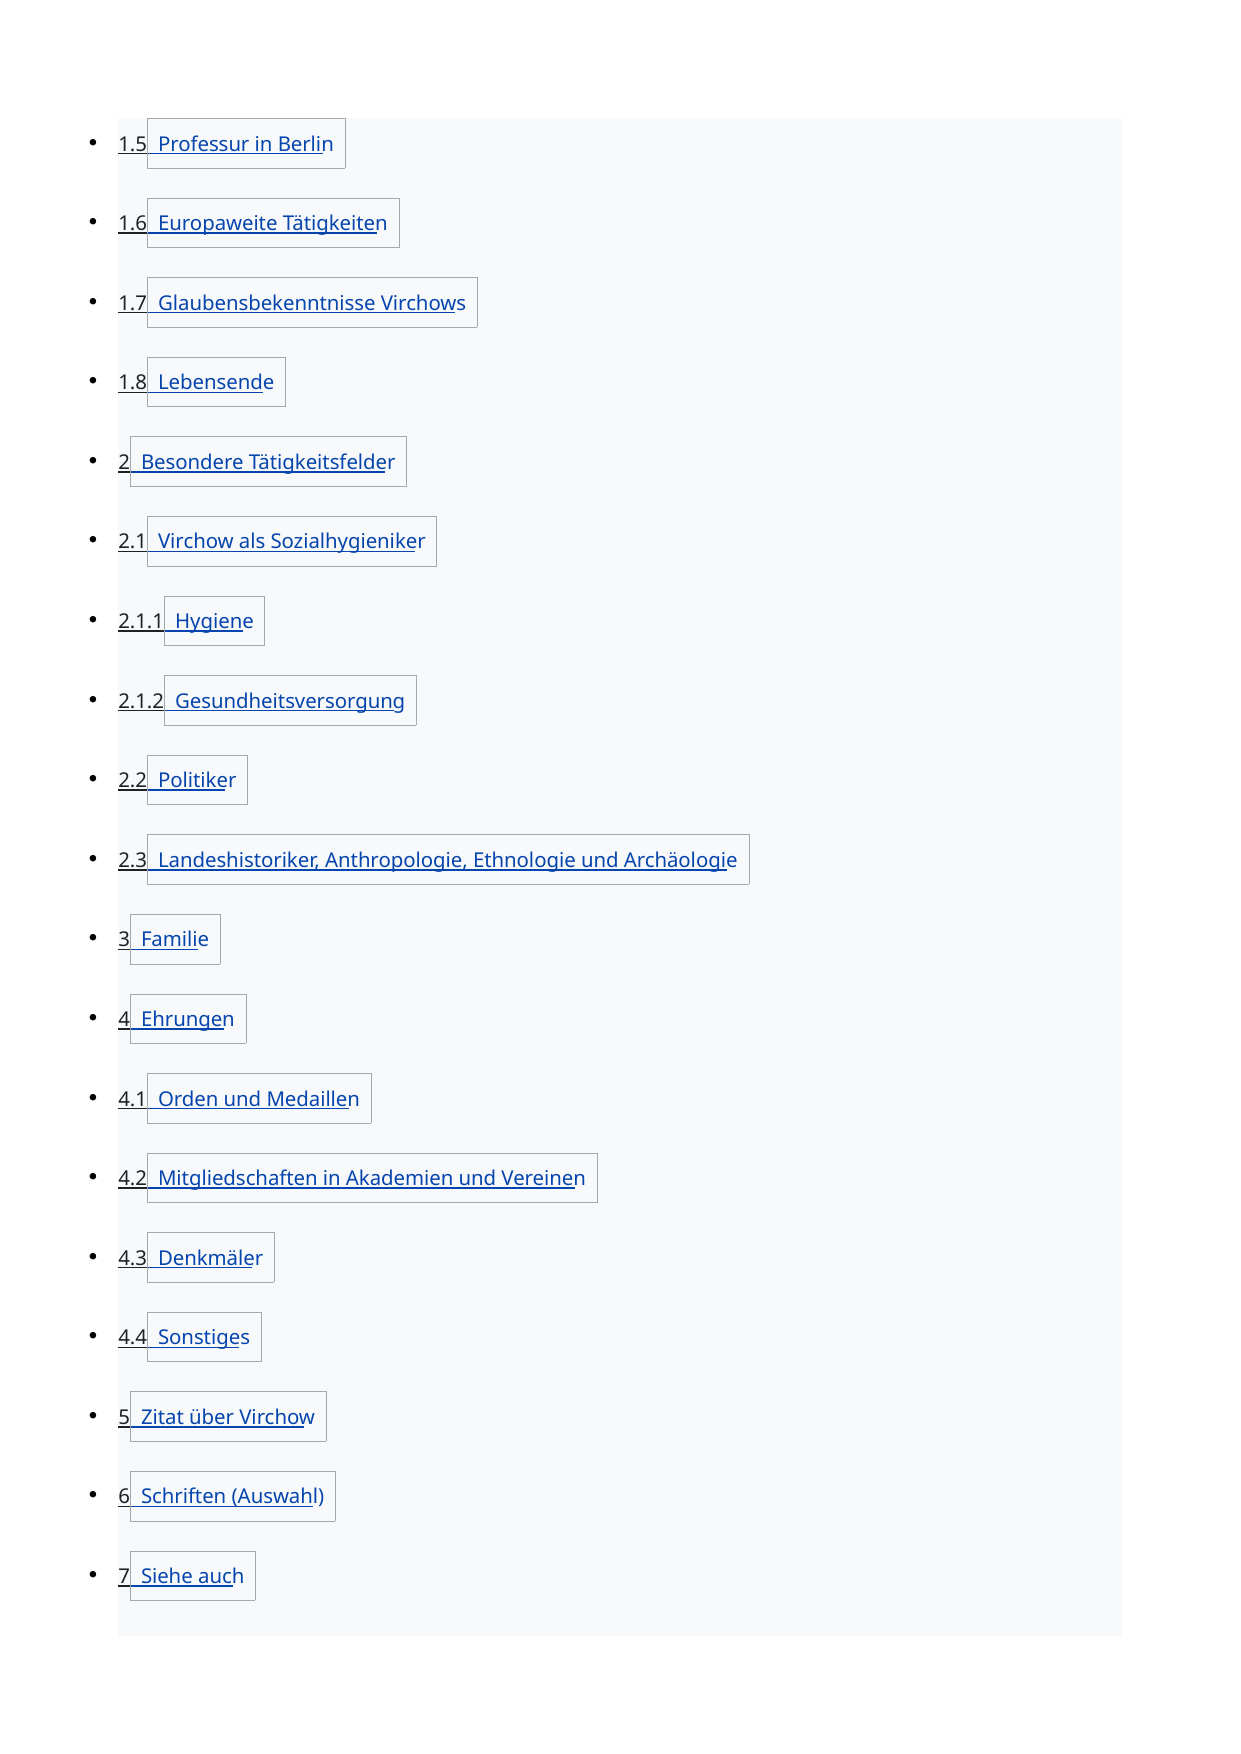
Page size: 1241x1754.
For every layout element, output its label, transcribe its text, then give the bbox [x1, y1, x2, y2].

list 2.1.1 [118, 596, 164, 630]
list [478, 277, 1122, 327]
list 7 [118, 1551, 130, 1585]
list [262, 1312, 1122, 1362]
list Sonstiges [148, 1313, 261, 1361]
list 6 [118, 1471, 130, 1506]
list [118, 950, 130, 964]
list [118, 1348, 147, 1362]
list [118, 711, 164, 725]
list [346, 118, 1122, 168]
list 2.1 [118, 516, 147, 551]
list Europaweite Tätigkeiten [148, 199, 399, 247]
list [407, 436, 1122, 486]
list [118, 632, 164, 645]
list [256, 1551, 1122, 1600]
list 1.8 [118, 357, 147, 392]
list Virchow als Sozialhygieniker [148, 517, 436, 566]
list [275, 1232, 1122, 1282]
list [286, 357, 1122, 407]
list 5 [118, 1391, 130, 1426]
list [248, 755, 1122, 804]
list 1.5 [118, 118, 147, 153]
list [437, 516, 1122, 566]
list Siehe auch [131, 1552, 255, 1600]
list [598, 1153, 1122, 1202]
list Landeshistoriker, Anthropologie, Ethnologie und Archäologie [148, 835, 749, 884]
list 3 [118, 914, 130, 949]
list Professur in Berlin [148, 119, 345, 168]
list Lebensende [148, 358, 285, 406]
list 4Ehrungen [247, 993, 1122, 1043]
list [336, 1471, 1122, 1521]
list Hygiene [165, 597, 264, 645]
list Besondere Tätigkeitsfelder [131, 437, 406, 486]
list 1.6 [118, 198, 147, 232]
list [118, 1268, 147, 1282]
list 4.1 [118, 1073, 147, 1108]
list [327, 1391, 1122, 1441]
list Schriften (Auswahl) [131, 1472, 335, 1521]
list [118, 791, 147, 804]
list Mitgliedschaften in Akademien und Vereinen [148, 1154, 597, 1202]
list 2 [118, 436, 130, 471]
list Zitat über Virchow [131, 1392, 326, 1441]
list 4.2 [118, 1153, 147, 1187]
list Orden und Medaillen [148, 1074, 371, 1123]
list Gesundheitsversorgung [165, 676, 416, 725]
list [400, 198, 1122, 247]
list [221, 914, 1122, 964]
list Glaubensbekenntnisse Virchows [148, 278, 477, 327]
list [118, 393, 147, 407]
list Denkmäler [148, 1233, 274, 1282]
list [265, 596, 1122, 645]
list 2.3 [118, 834, 147, 869]
list 4Ehrungen [131, 995, 246, 1043]
list 4Ehrungen [118, 993, 246, 1028]
list [417, 675, 1122, 725]
list [750, 834, 1122, 884]
list 2.1.2 [118, 675, 164, 710]
list Politiker [148, 756, 247, 804]
list [372, 1073, 1122, 1123]
list Familie [131, 915, 220, 964]
list 4.4 [118, 1312, 147, 1347]
list 4.3 [118, 1232, 147, 1267]
list 1.7 [118, 277, 147, 312]
list 2.2 [118, 755, 147, 789]
